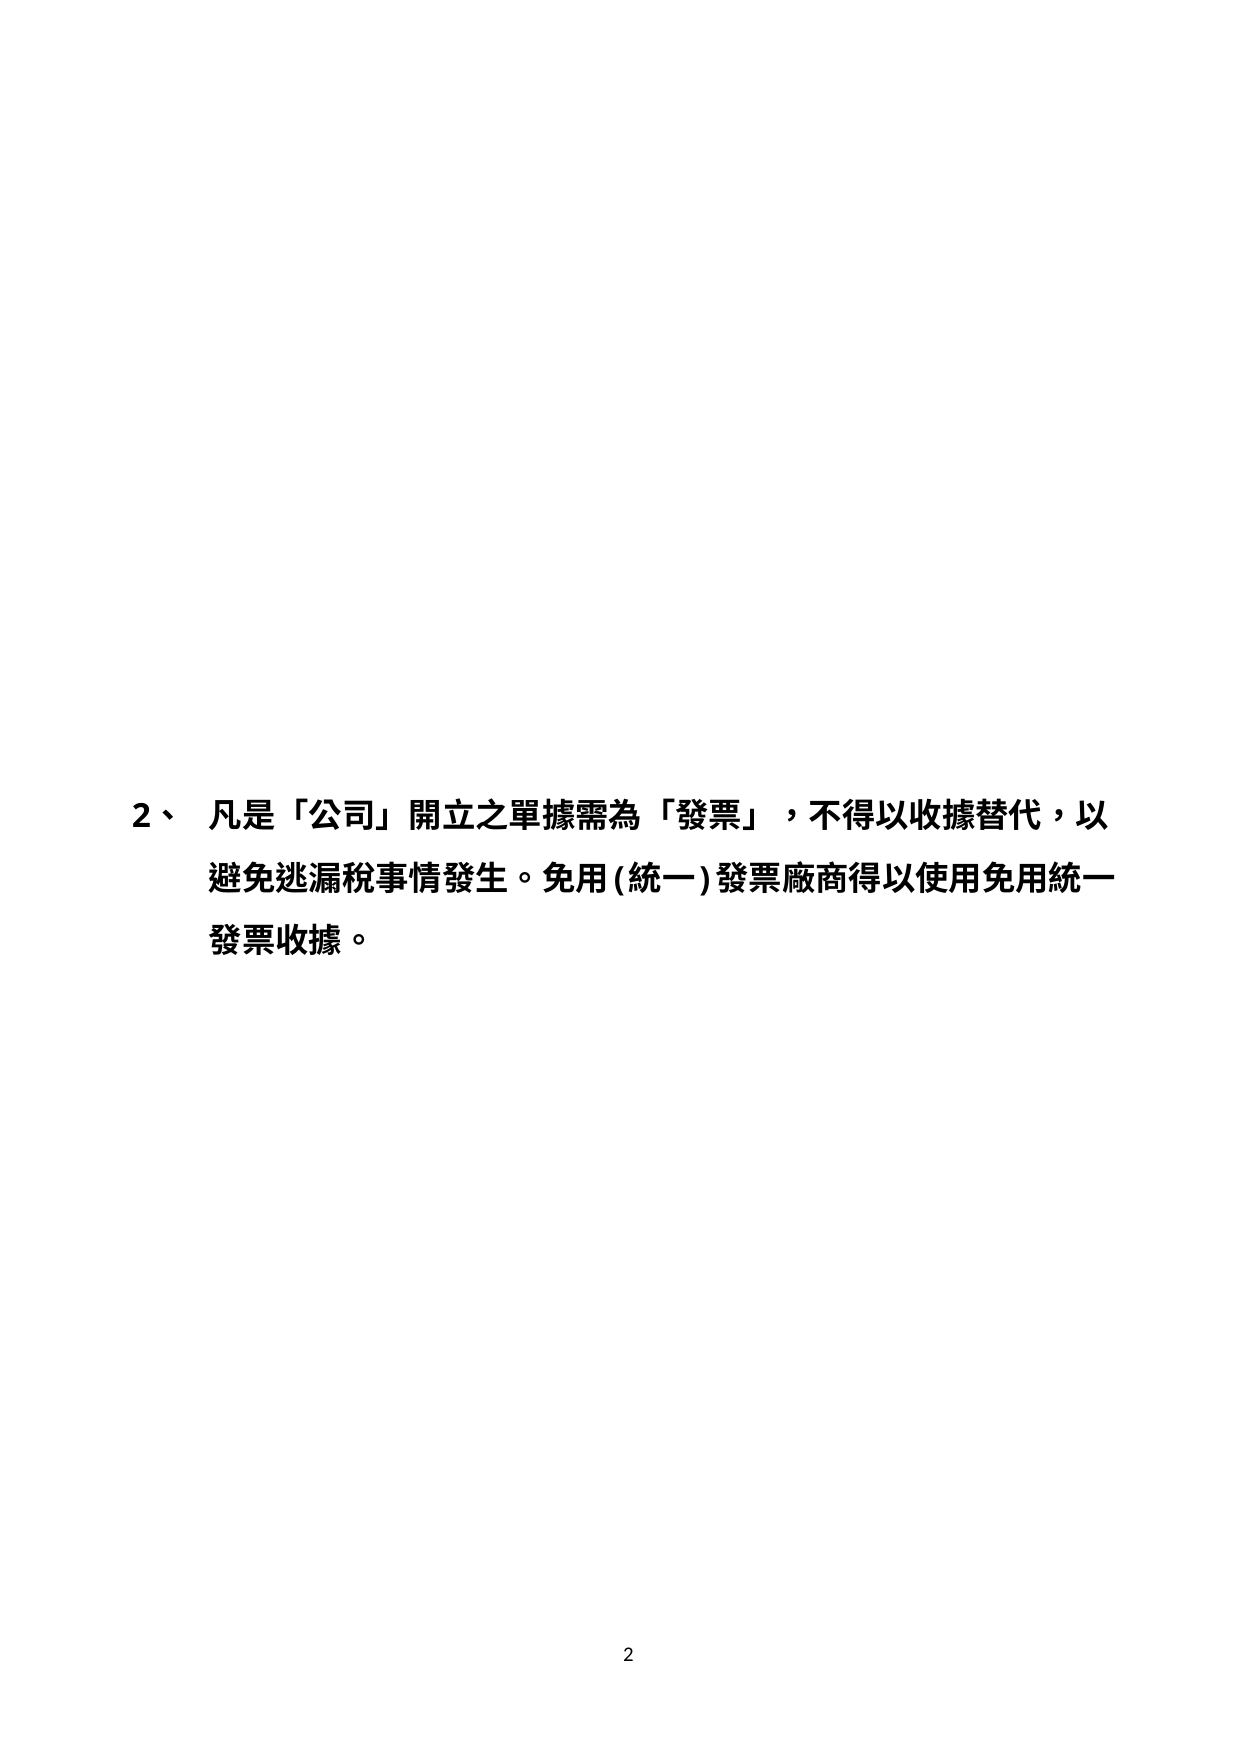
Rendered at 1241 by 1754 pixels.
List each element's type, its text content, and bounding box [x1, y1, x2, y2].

list 凡是「公司」開立之單據需為「發票」，不得以收據替代，以避免逃漏稅事情發生。免用(統一)發票廠商得以使用免用統一發票收據。 [131, 771, 1125, 959]
